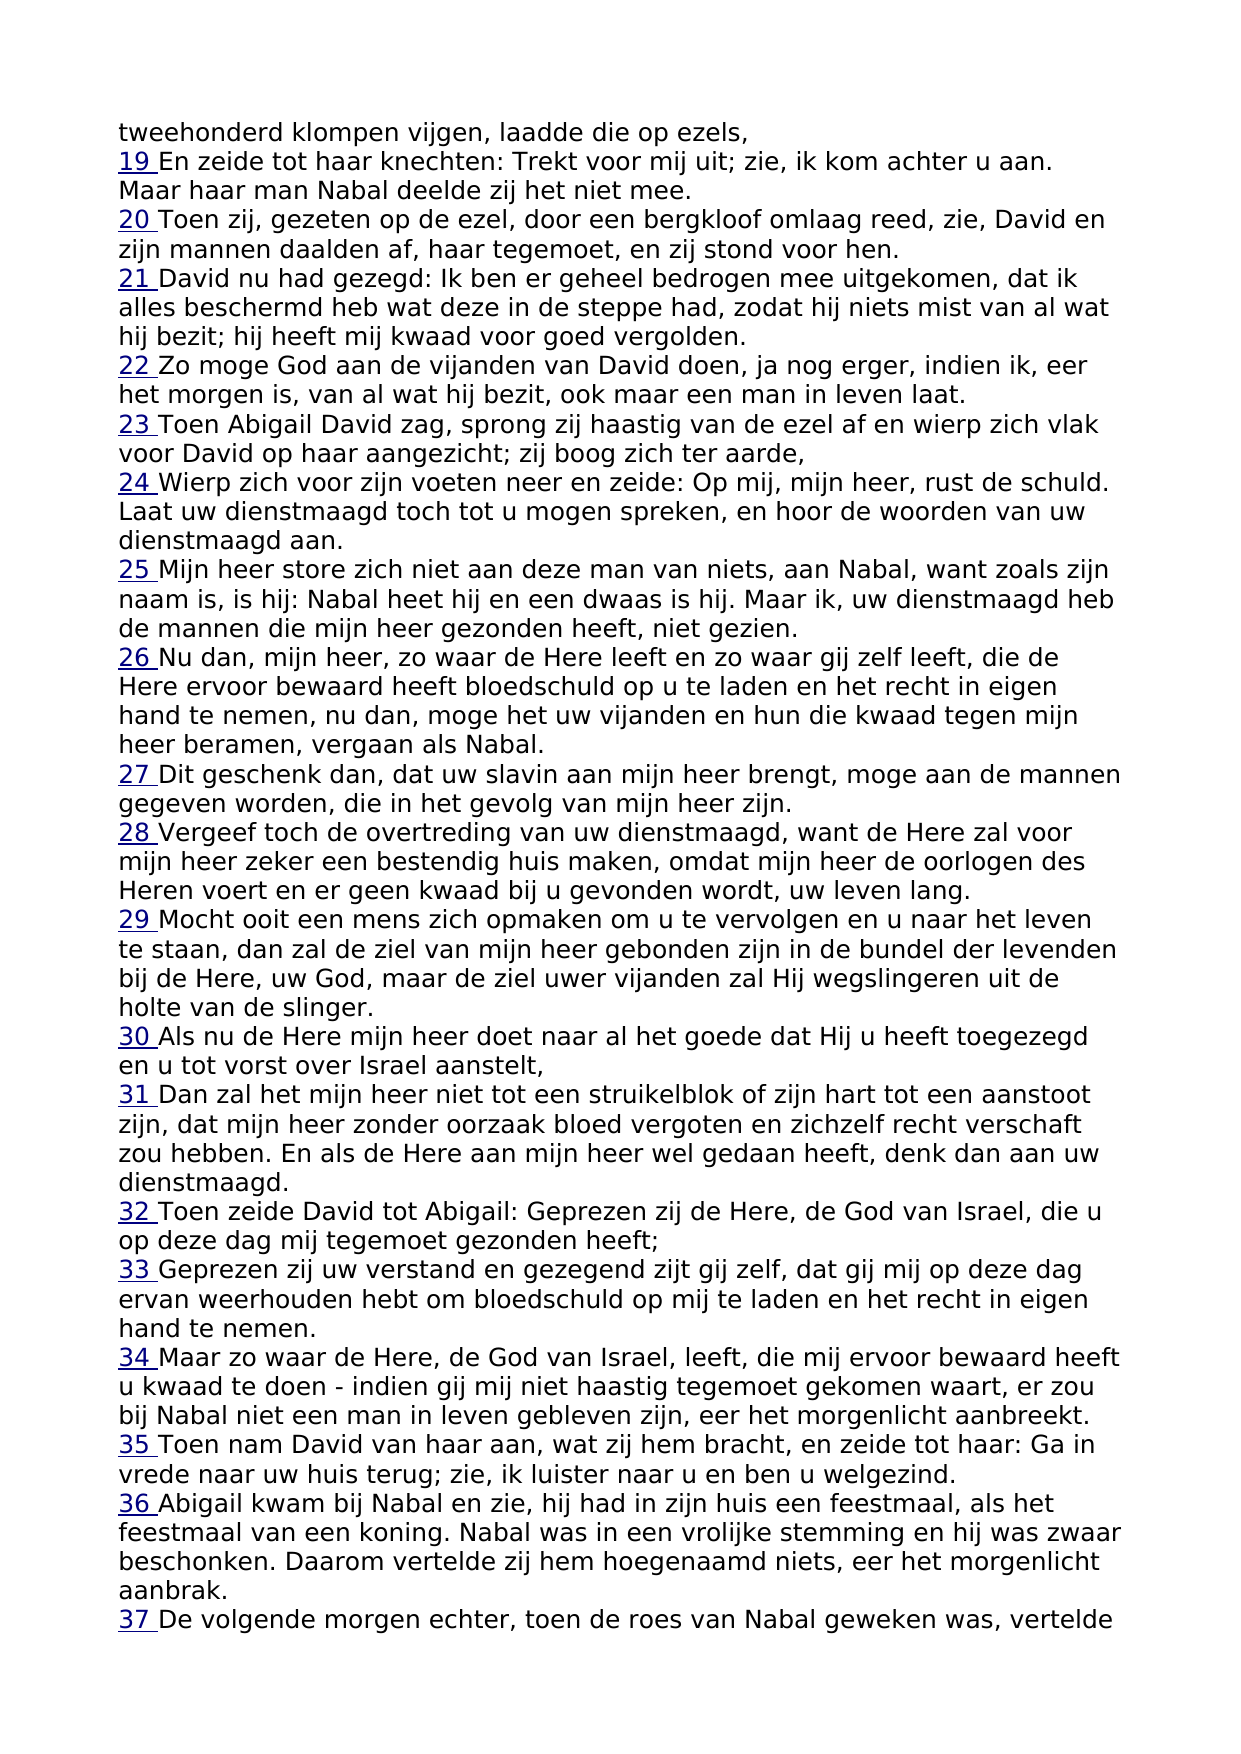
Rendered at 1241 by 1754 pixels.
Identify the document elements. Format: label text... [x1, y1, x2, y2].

text tweehonderd klompen vijgen, laadde die op ezels, 19 En zeide tot haar knechten: Trekt voor mij uit; zie, ik kom achter u aan. Maar haar man Nabal deelde zij het niet mee. 20 Toen zij, gezeten op de ezel, door een bergkloof omlaag reed, zie, David en zijn mannen daalden af, haar tegemoet, en zij stond voor hen. 21 David nu had gezegd: Ik ben er geheel bedrogen mee uitgekomen, dat ik alles beschermd heb wat deze in de steppe had, zodat hij niets mist van al wat hij bezit; hij heeft mij kwaad voor goed vergolden. 22 Zo moge God aan de vijanden van David doen, ja nog erger, indien ik, eer het morgen is, van al wat hij bezit, ook maar een man in leven laat. 23 Toen Abigail David zag, sprong zij haastig van de ezel af en wierp zich vlak voor David op haar aangezicht; zij boog zich ter aarde, 24 Wierp zich voor zijn voeten neer en zeide: Op mij, mijn heer, rust de schuld. Laat uw dienstmaagd toch tot u mogen spreken, en hoor de woorden van uw dienstmaagd aan. 25 Mijn heer store zich niet aan deze man van niets, aan Nabal, want zoals zijn naam is, is hij: Nabal heet hij en een dwaas is hij. Maar ik, uw dienstmaagd heb de mannen die mijn heer gezonden heeft, niet gezien. 26 Nu dan, mijn heer, zo waar de Here leeft en zo waar gij zelf leeft, die de Here ervoor bewaard heeft bloedschuld op u te laden en het recht in eigen hand te nemen, nu dan, moge het uw vijanden en hun die kwaad tegen mijn heer beramen, vergaan als Nabal. 27 Dit geschenk dan, dat uw slavin aan mijn heer brengt, moge aan de mannen gegeven worden, die in het gevolg van mijn heer zijn. 28 Vergeef toch de overtreding van uw dienstmaagd, want de Here zal voor mijn heer zeker een bestendig huis maken, omdat mijn heer de oorlogen des Heren voert en er geen kwaad bij u gevonden wordt, uw leven lang. 29 Mocht ooit een mens zich opmaken om u te vervolgen en u naar het leven te staan, dan zal de ziel van mijn heer gebonden zijn in de bundel der levenden bij de Here, uw God, maar de ziel uwer vijanden zal Hij wegslingeren uit de holte van de slinger. 30 Als nu de Here mijn heer doet naar al het goede dat Hij u heeft toegezegd en u tot vorst over Israel aanstelt, 31 Dan zal het mijn heer niet tot een struikelblok of zijn hart tot een aanstoot zijn, dat mijn heer zonder oorzaak bloed vergoten en zichzelf recht verschaft zou hebben. En als de Here aan mijn heer wel gedaan heeft, denk dan aan uw dienstmaagd. 32 Toen zeide David tot Abigail: Geprezen zij de Here, de God van Israel, die u op deze dag mij tegemoet gezonden heeft; 33 Geprezen zij uw verstand en gezegend zijt gij zelf, dat gij mij op deze dag ervan weerhouden hebt om bloedschuld op mij te laden en het recht in eigen hand te nemen. 34 Maar zo waar de Here, de God van Israel, leeft, die mij ervoor bewaard heeft u kwaad te doen - indien gij mij niet haastig tegemoet gekomen waart, er zou bij Nabal niet een man in leven gebleven zijn, eer het morgenlicht aanbreekt. 35 Toen nam David van haar aan, wat zij hem bracht, en zeide tot haar: Ga in vrede naar uw huis terug; zie, ik luister naar u en ben u welgezind. 36 Abigail kwam bij Nabal en zie, hij had in zijn huis een feestmaal, als het feestmaal van een koning. Nabal was in een vrolijke stemming en hij was zwaar beschonken. Daarom vertelde zij hem hoegenaamd niets, eer het morgenlicht aanbrak. 37 De volgende morgen echter, toen de roes van Nabal geweken was, vertelde [118, 118, 1122, 1635]
